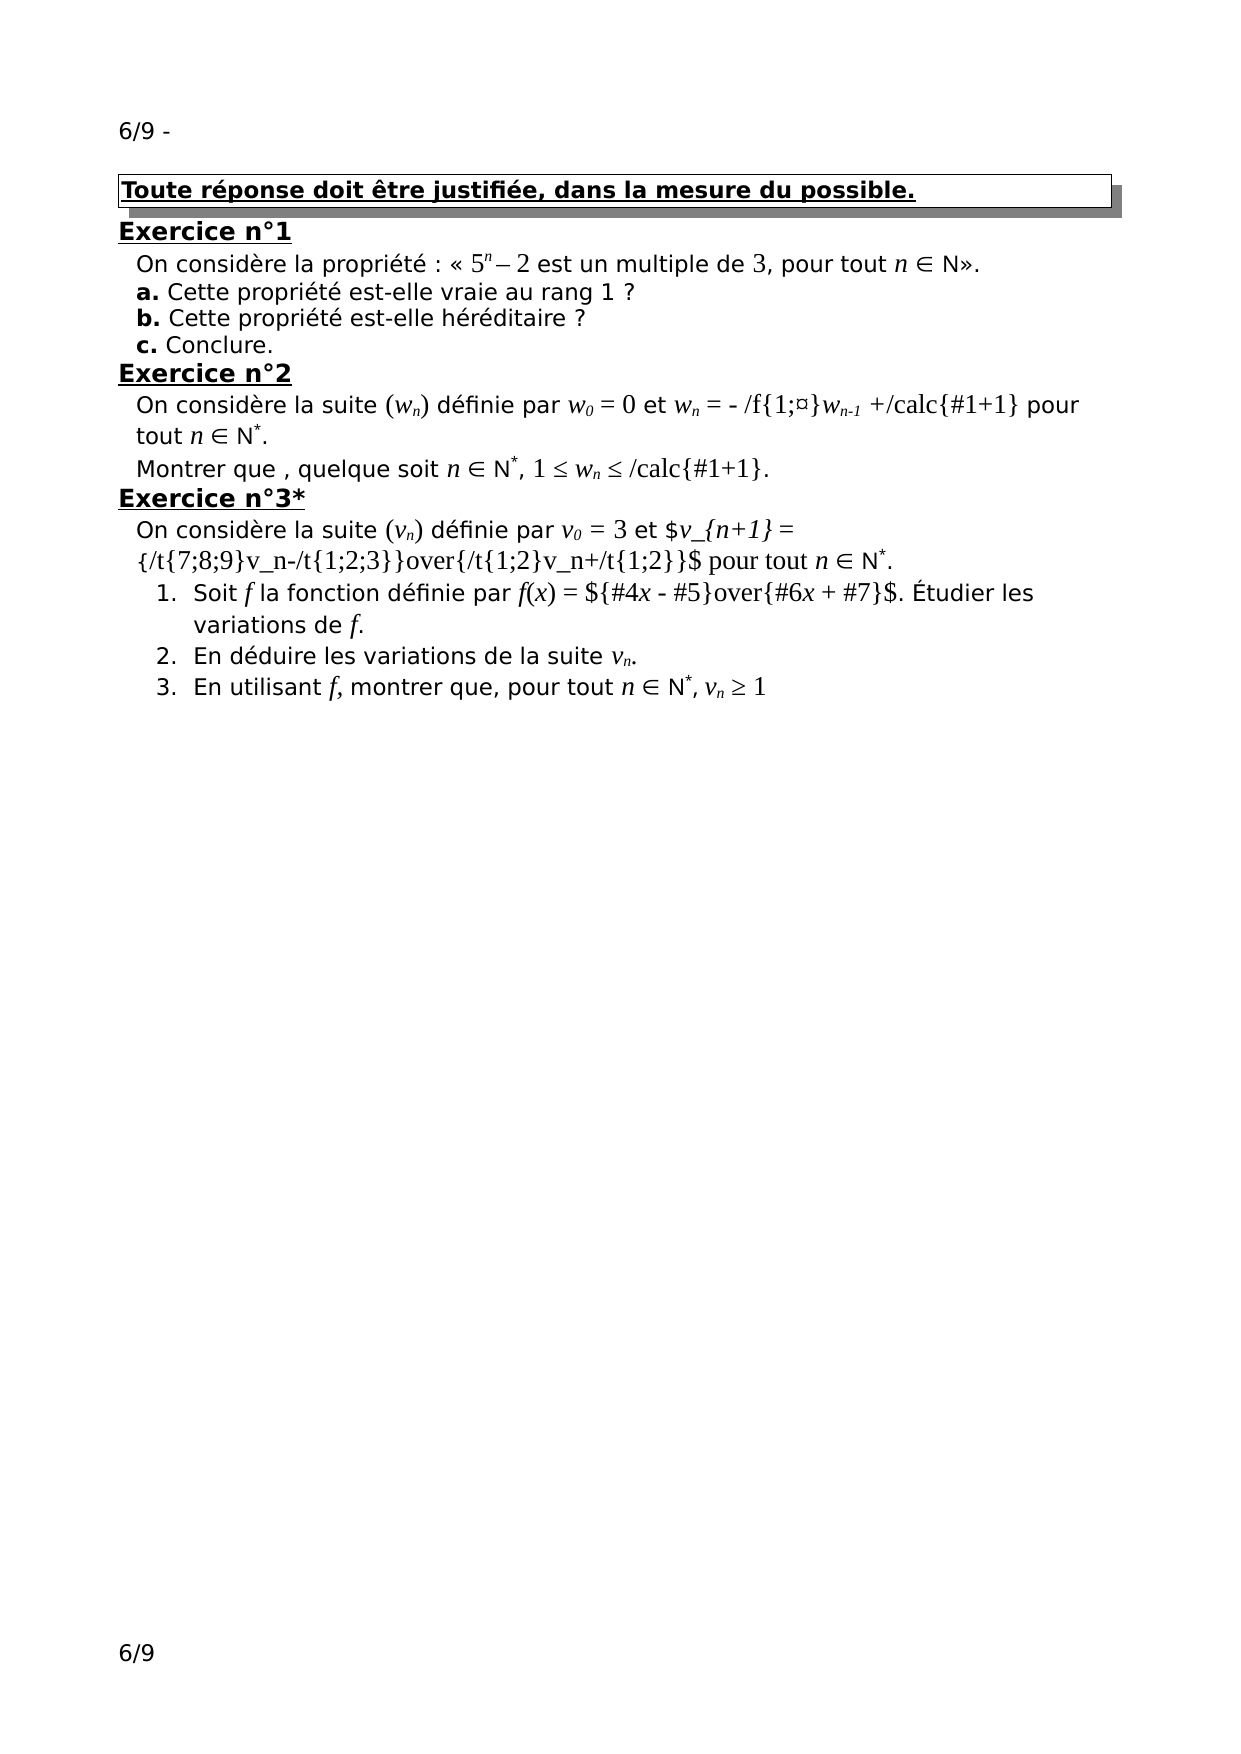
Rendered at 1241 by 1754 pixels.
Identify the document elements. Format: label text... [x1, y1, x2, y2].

text On considère la suite (vn) définie par v0 = 3 et $v_{n+1} = {/t{7;8;9}v_n-/t{1;2;3}}over{/t{1;2}v_n+/t{1;2}}$ pour tout n  N*. [136, 513, 1122, 576]
list Soit f la fonction définie par f(x) = ${#4x - #5}over{#6x + #7}$. Étudier les variations de f. [156, 576, 1122, 639]
text Montrer que , quelque soit n  N*, 1 ≤ wn ≤ /calc{#1+1}. [136, 452, 1122, 484]
text a. Cette propriété est-elle vraie au rang 1 ? [136, 279, 1122, 306]
subtitle Toute réponse doit être justifiée, dans la mesure du possible. [119, 175, 1111, 207]
list En utilisant f, montrer que, pour tout n  N*, vn ≥ 1 [156, 670, 1122, 702]
subtitle Exercice n°1 [118, 218, 1122, 247]
text b. Cette propriété est-elle héréditaire ? [136, 306, 1122, 332]
text On considère la suite (wn) définie par w0 = 0 et wn = - /f{1;¤}wn-1 +/calc{#1+1} pour tout n  N*. [136, 388, 1122, 452]
subtitle Exercice n°2 [118, 359, 1122, 388]
list En déduire les variations de la suite vn. [156, 639, 1122, 670]
subtitle Exercice n°3* [118, 484, 1122, 513]
text On considère la propriété : « 5n – 2 est un multiple de 3, pour tout n  N». [136, 247, 1122, 279]
text c. Conclure. [136, 332, 1122, 359]
